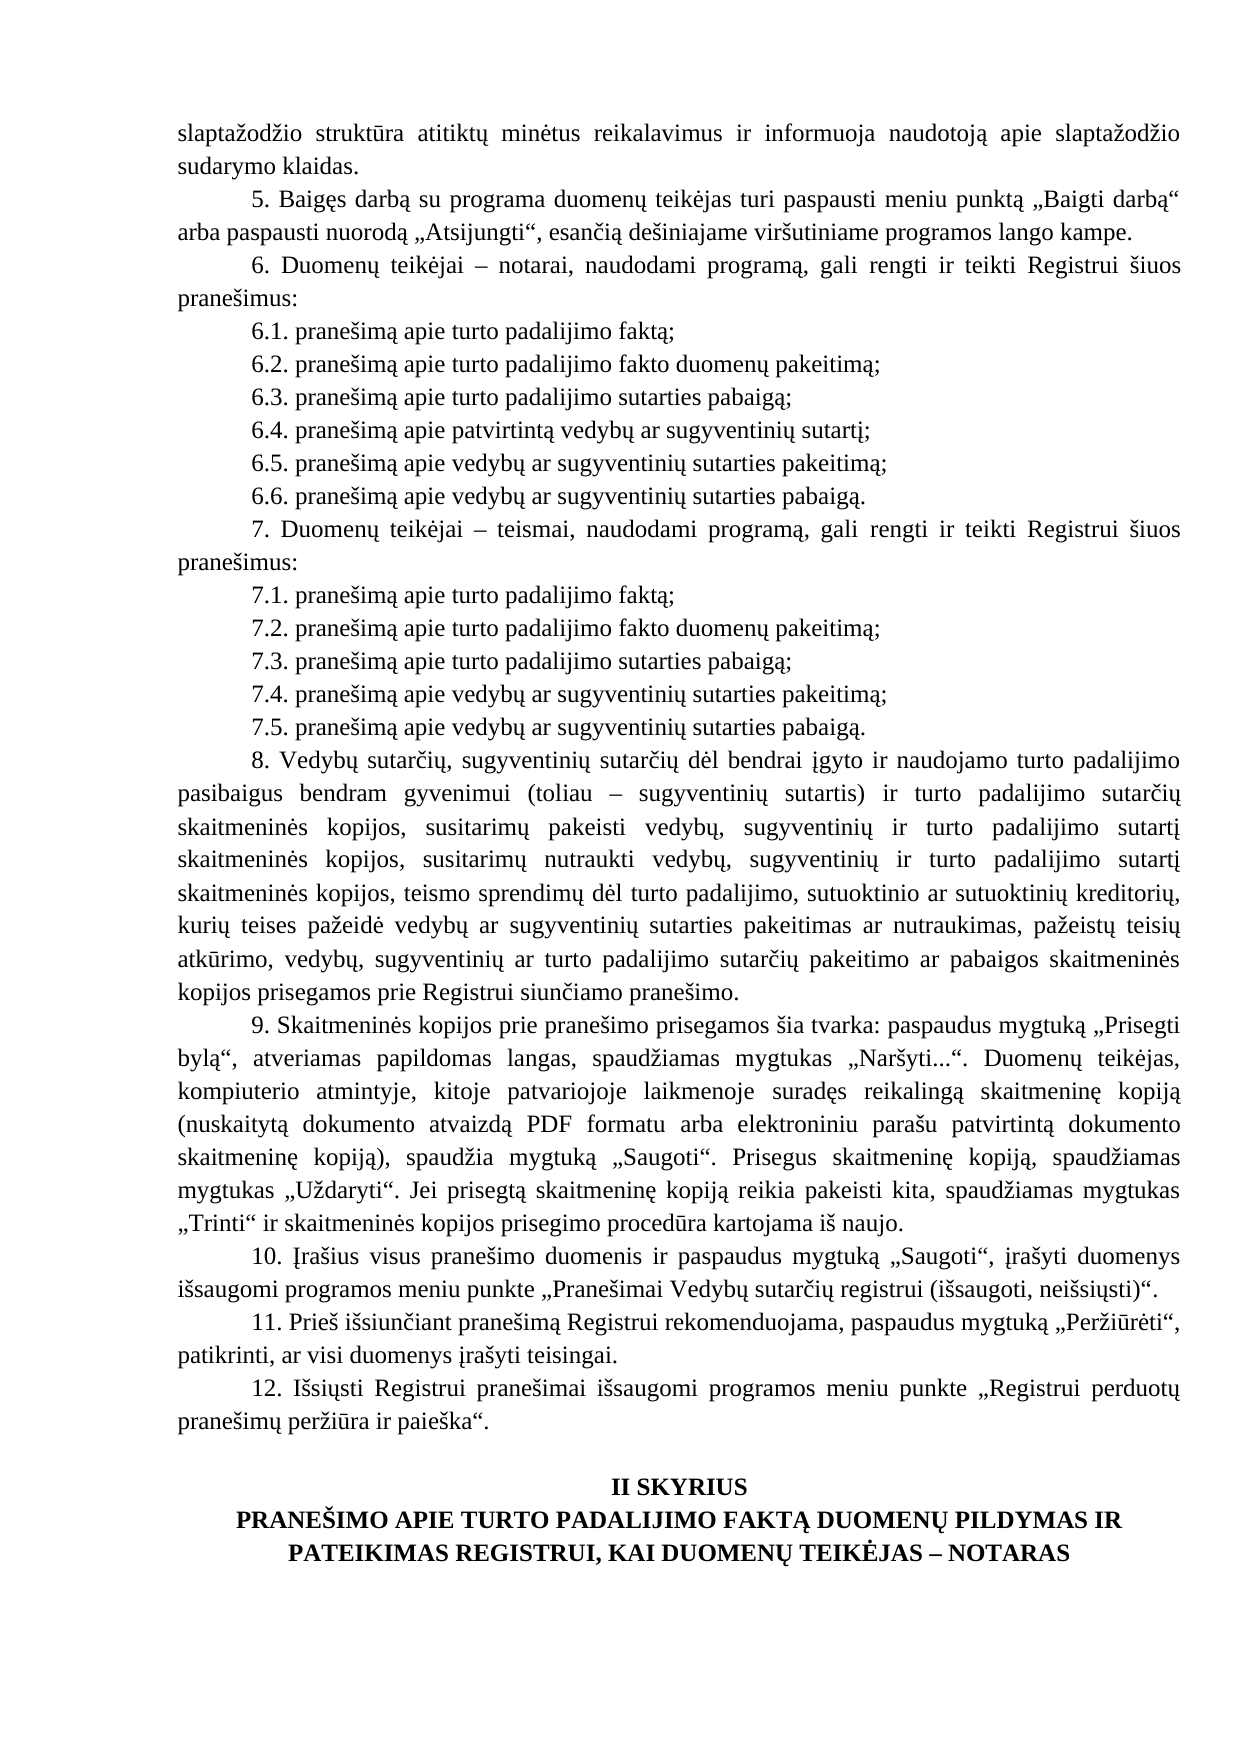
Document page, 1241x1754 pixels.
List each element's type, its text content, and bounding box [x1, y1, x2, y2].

text 7.4. pranešimą apie vedybų ar sugyventinių sutarties pakeitimą; [177, 679, 1181, 708]
text 7. Duomenų teikėjai – teismai, naudodami programą, gali rengti ir teikti Registrui šiuos pranešimus: [177, 514, 1181, 576]
text slaptažodžio struktūra atitiktų minėtus reikalavimus ir informuoja naudotoją apie slaptažodžio sudarymo klaidas. [177, 118, 1181, 180]
text 9. Skaitmeninės kopijos prie pranešimo prisegamos šia tvarka: paspaudus mygtuką „Prisegti bylą“, atveriamas papildomas langas, spaudžiamas mygtukas „Naršyti...“. Duomenų teikėjas, kompiuterio atmintyje, kitoje patvariojoje laikmenoje suradęs reikalingą skaitmeninę kopiją (nuskaitytą dokumento atvaizdą PDF formatu arba elektroniniu parašu patvirtintą dokumento skaitmeninę kopiją), spaudžia mygtuką „Saugoti“. Prisegus skaitmeninę kopiją, spaudžiamas mygtukas „Uždaryti“. Jei prisegtą skaitmeninę kopiją reikia pakeisti kita, spaudžiamas mygtukas „Trinti“ ir skaitmeninės kopijos prisegimo procedūra kartojama iš naujo. [177, 1010, 1181, 1237]
text 6. Duomenų teikėjai – notarai, naudodami programą, gali rengti ir teikti Registrui šiuos pranešimus: [177, 250, 1181, 312]
text 11. Prieš išsiunčiant pranešimą Registrui rekomenduojama, paspaudus mygtuką „Peržiūrėti“, patikrinti, ar visi duomenys įrašyti teisingai. [177, 1307, 1181, 1369]
text Pranešimo apie turto padalijimo faktą DUOMENŲ PILDYMAS ir pateikimas REGISTRUI, kai duomenų teikėjas – NOTARas [177, 1505, 1181, 1567]
text 6.5. pranešimą apie vedybų ar sugyventinių sutarties pakeitimą; [177, 448, 1181, 477]
text 5. Baigęs darbą su programa duomenų teikėjas turi paspausti meniu punktą „Baigti darbą“ arba paspausti nuorodą „Atsijungti“, esančią dešiniajame viršutiniame programos lango kampe. [177, 184, 1181, 246]
text 8. Vedybų sutarčių, sugyventinių sutarčių dėl bendrai įgyto ir naudojamo turto padalijimo pasibaigus bendram gyvenimui (toliau – sugyventinių sutartis) ir turto padalijimo sutarčių skaitmeninės kopijos, susitarimų pakeisti vedybų, sugyventinių ir turto padalijimo sutartį skaitmeninės kopijos, susitarimų nutraukti vedybų, sugyventinių ir turto padalijimo sutartį skaitmeninės kopijos, teismo sprendimų dėl turto padalijimo, sutuoktinio ar sutuoktinių kreditorių, kurių teises pažeidė vedybų ar sugyventinių sutarties pakeitimas ar nutraukimas, pažeistų teisių atkūrimo, vedybų, sugyventinių ar turto padalijimo sutarčių pakeitimo ar pabaigos skaitmeninės kopijos prisegamos prie Registrui siunčiamo pranešimo. [177, 746, 1181, 1005]
text ii SKYRIUS [177, 1472, 1181, 1501]
text 6.1. pranešimą apie turto padalijimo faktą; [177, 316, 1181, 345]
text 6.6. pranešimą apie vedybų ar sugyventinių sutarties pabaigą. [177, 481, 1181, 510]
text 6.2. pranešimą apie turto padalijimo fakto duomenų pakeitimą; [177, 349, 1181, 378]
text 7.2. pranešimą apie turto padalijimo fakto duomenų pakeitimą; [177, 613, 1181, 642]
text 10. Įrašius visus pranešimo duomenis ir paspaudus mygtuką „Saugoti“, įrašyti duomenys išsaugomi programos meniu punkte „Pranešimai Vedybų sutarčių registrui (išsaugoti, neišsiųsti)“. [177, 1241, 1181, 1303]
text 12. Išsiųsti Registrui pranešimai išsaugomi programos meniu punkte „Registrui perduotų pranešimų peržiūra ir paieška“. [177, 1373, 1181, 1435]
text 7.1. pranešimą apie turto padalijimo faktą; [177, 580, 1181, 609]
text 6.4. pranešimą apie patvirtintą vedybų ar sugyventinių sutartį; [177, 415, 1181, 444]
text 7.3. pranešimą apie turto padalijimo sutarties pabaigą; [177, 646, 1181, 675]
text 7.5. pranešimą apie vedybų ar sugyventinių sutarties pabaigą. [177, 712, 1181, 741]
text 6.3. pranešimą apie turto padalijimo sutarties pabaigą; [177, 382, 1181, 411]
